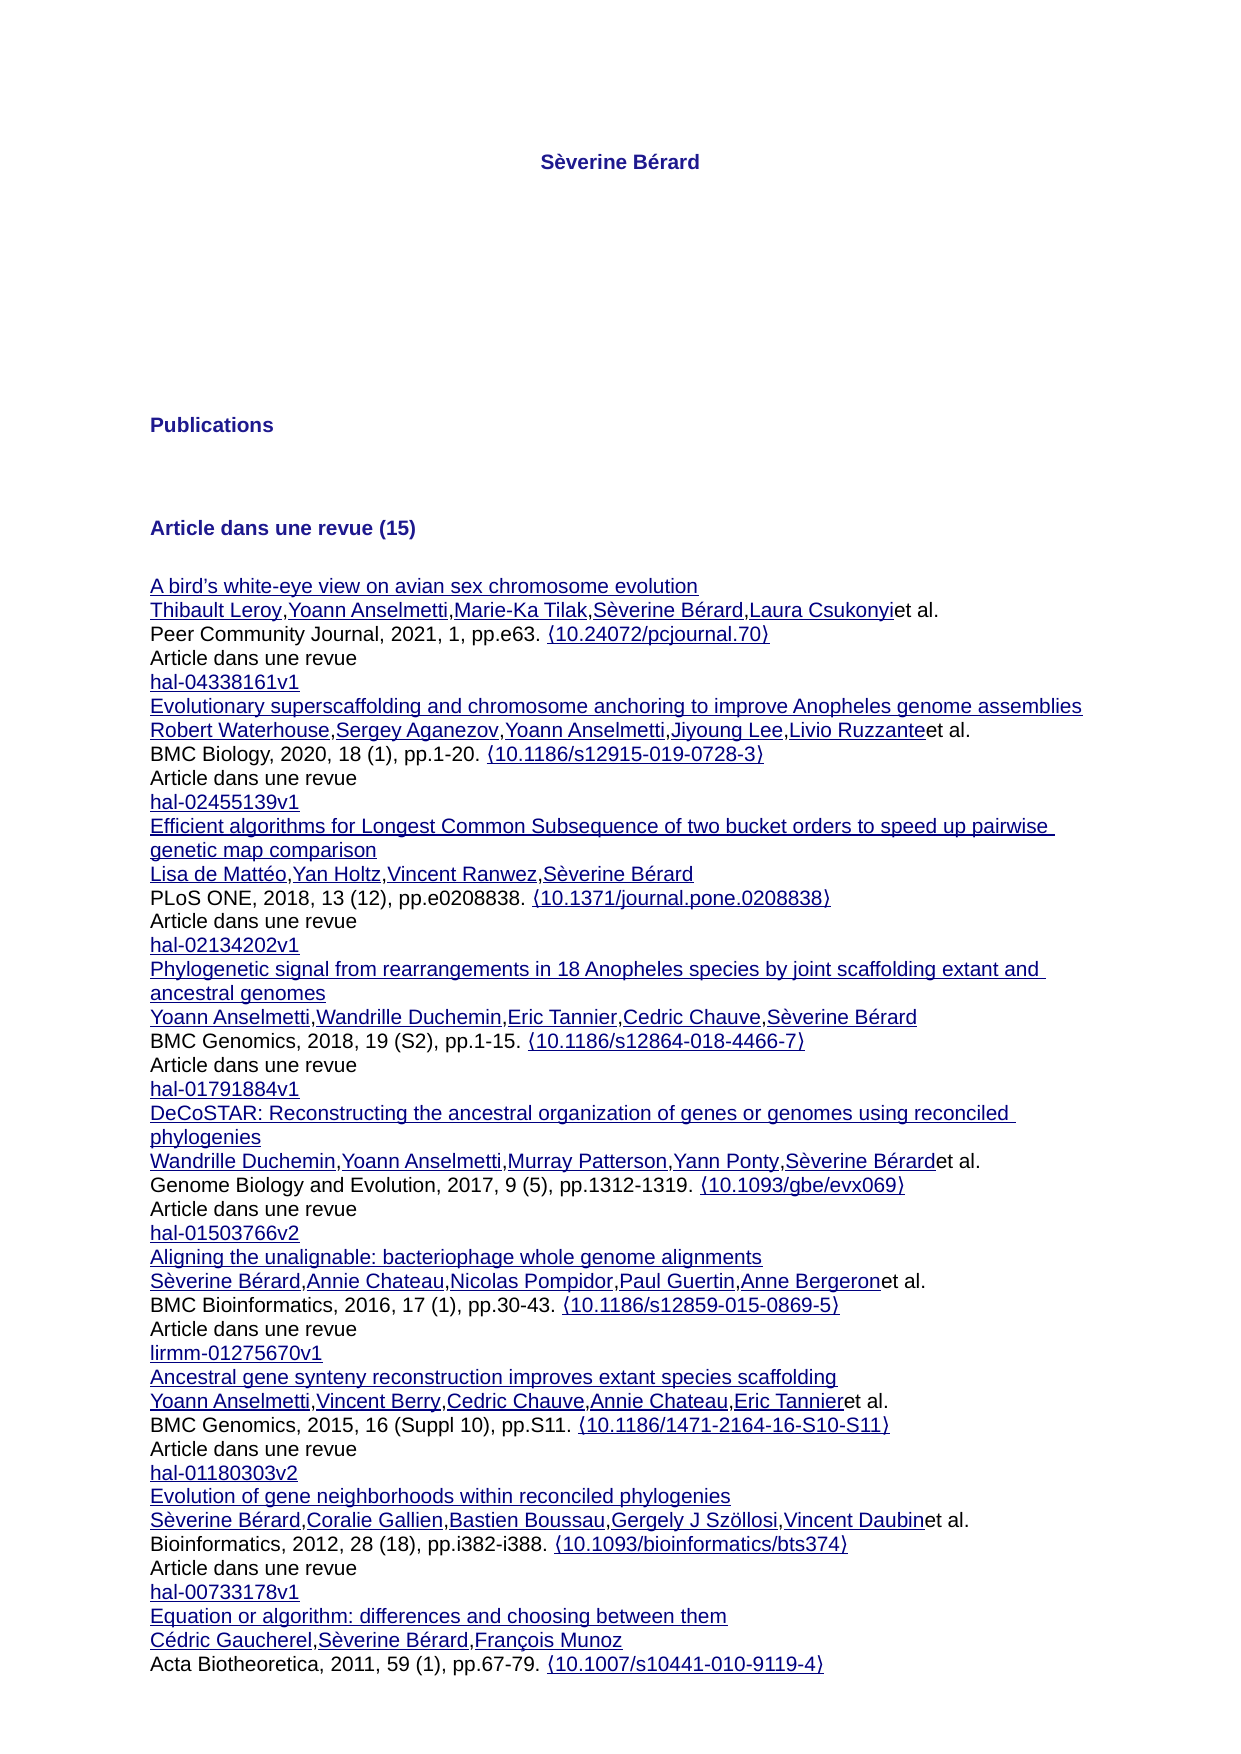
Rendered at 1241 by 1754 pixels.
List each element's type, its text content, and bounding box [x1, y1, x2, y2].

table_cell Efficient algorithms for Longest Common Subsequence of two bucket orders to speed up pairwise genetic map comparison Lisa de Mattéo,Yan Holtz,Vincent Ranwez,Sèverine Bérard PLoS ONE, 2018, 13 (12), pp.e0208838. ⟨10.1371/journal.pone.0208838⟩ Article dans une revue hal-02134202v1 [150, 814, 1090, 957]
table_cell Ancestral gene synteny reconstruction improves extant species scaffolding Yoann Anselmetti,Vincent Berry,Cedric Chauve,Annie Chateau,Eric Tannieret al. BMC Genomics, 2015, 16 (Suppl 10), pp.S11. ⟨10.1186/1471-2164-16-S10-S11⟩ Article dans une revue hal-01180303v2 [150, 1365, 1090, 1484]
table_cell Phylogenetic signal from rearrangements in 18 Anopheles species by joint scaffolding extant and ancestral genomes Yoann Anselmetti,Wandrille Duchemin,Eric Tannier,Cedric Chauve,Sèverine Bérard BMC Genomics, 2018, 19 (S2), pp.1-15. ⟨10.1186/s12864-018-4466-7⟩ Article dans une revue hal-01791884v1 [150, 957, 1090, 1101]
table_cell DeCoSTAR: Reconstructing the ancestral organization of genes or genomes using reconciled phylogenies Wandrille Duchemin,Yoann Anselmetti,Murray Patterson,Yann Ponty,Sèverine Bérardet al. Genome Biology and Evolution, 2017, 9 (5), pp.1312-1319. ⟨10.1093/gbe/evx069⟩ Article dans une revue hal-01503766v2 [150, 1101, 1090, 1245]
subtitle Publications [150, 412, 1090, 436]
subtitle Sèverine Bérard [150, 150, 1090, 174]
table_cell Evolutionary superscaffolding and chromosome anchoring to improve Anopheles genome assemblies Robert Waterhouse,Sergey Aganezov,Yoann Anselmetti,Jiyoung Lee,Livio Ruzzanteet al. BMC Biology, 2020, 18 (1), pp.1-20. ⟨10.1186/s12915-019-0728-3⟩ Article dans une revue hal-02455139v1 [150, 694, 1090, 813]
table_cell Equation or algorithm: differences and choosing between them Cédric Gaucherel,Sèverine Bérard,François Munoz Acta Biotheoretica, 2011, 59 (1), pp.67-79. ⟨10.1007/s10441-010-9119-4⟩ [150, 1604, 1090, 1676]
table_cell Aligning the unalignable: bacteriophage whole genome alignments Sèverine Bérard,Annie Chateau,Nicolas Pompidor,Paul Guertin,Anne Bergeronet al. BMC Bioinformatics, 2016, 17 (1), pp.30-43. ⟨10.1186/s12859-015-0869-5⟩ Article dans une revue lirmm-01275670v1 [150, 1245, 1090, 1364]
subtitle Article dans une revue (15) [150, 516, 1090, 539]
table_header A bird’s white-eye view on avian sex chromosome evolution Thibault Leroy,Yoann Anselmetti,Marie-Ka Tilak,Sèverine Bérard,Laura Csukonyiet al. Peer Community Journal, 2021, 1, pp.e63. ⟨10.24072/pcjournal.70⟩ Article dans une revue hal-04338161v1 [150, 574, 1090, 694]
table_cell Evolution of gene neighborhoods within reconciled phylogenies Sèverine Bérard,Coralie Gallien,Bastien Boussau,Gergely J Szöllosi,Vincent Daubinet al. Bioinformatics, 2012, 28 (18), pp.i382-i388. ⟨10.1093/bioinformatics/bts374⟩ Article dans une revue hal-00733178v1 [150, 1484, 1090, 1604]
